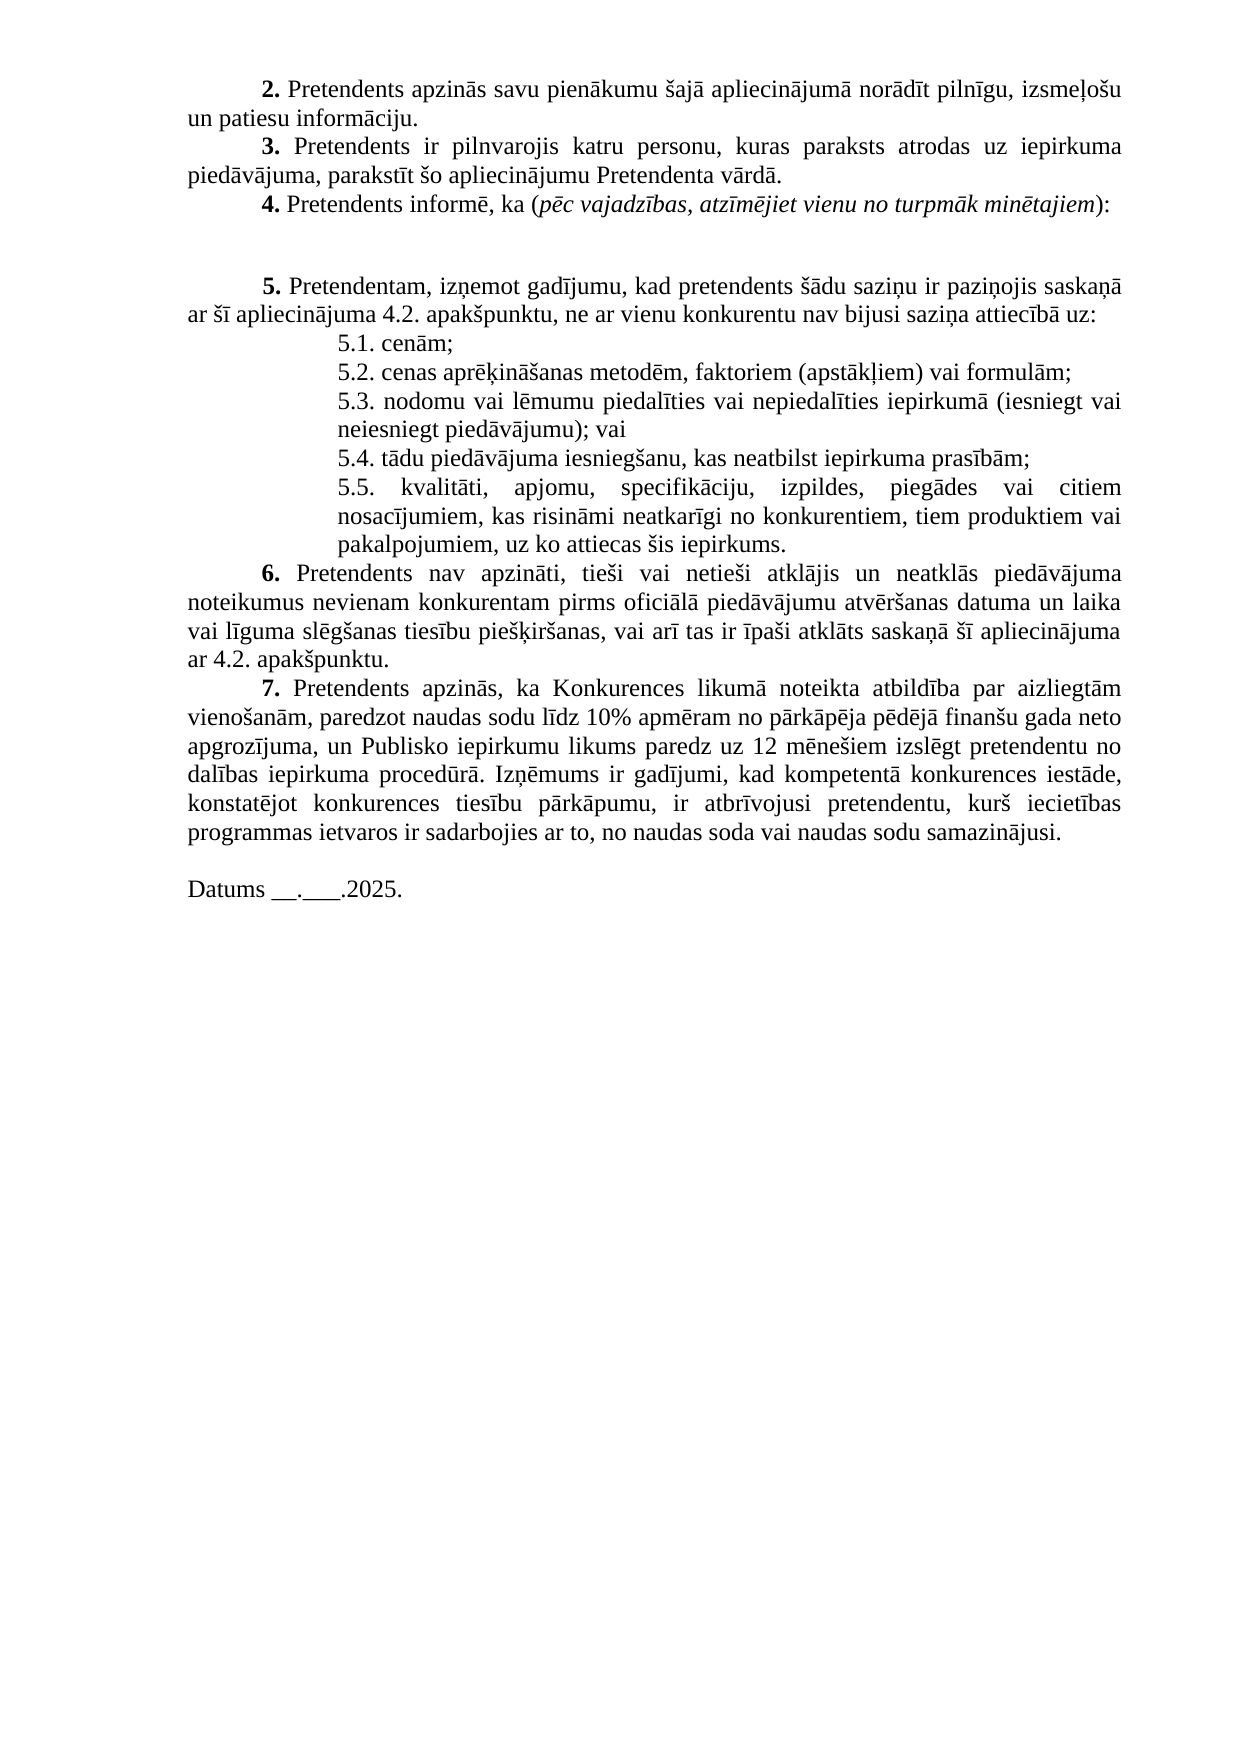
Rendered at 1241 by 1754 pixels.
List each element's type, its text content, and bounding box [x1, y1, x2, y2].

text 5. Pretendentam, izņemot gadījumu, kad pretendents šādu saziņu ir paziņojis saskaņā ar šī apliecinājuma 4.2. apakšpunktu, ne ar vienu konkurentu nav bijusi saziņa attiecībā uz: [187, 271, 1122, 328]
text 2. Pretendents apzinās savu pienākumu šajā apliecinājumā norādīt pilnīgu, izsmeļošu un patiesu informāciju. [187, 74, 1122, 131]
text 5.4. tādu piedāvājuma iesniegšanu, kas neatbilst iepirkuma prasībām; [262, 443, 1122, 472]
text 7. Pretendents apzinās, ka Konkurences likumā noteikta atbildība par aizliegtām vienošanām, paredzot naudas sodu līdz 10% apmēram no pārkāpēja pēdējā finanšu gada neto apgrozījuma, un Publisko iepirkumu likums paredz uz 12 mēnešiem izslēgt pretendentu no dalības iepirkuma procedūrā. Izņēmums ir gadījumi, kad kompetentā konkurences iestāde, konstatējot konkurences tiesību pārkāpumu, ir atbrīvojusi pretendentu, kurš iecietības programmas ietvaros ir sadarbojies ar to, no naudas soda vai naudas sodu samazinājusi. [187, 673, 1122, 846]
text 5.3. nodomu vai lēmumu piedalīties vai nepiedalīties iepirkumā (iesniegt vai neiesniegt piedāvājumu); vai [337, 386, 1122, 443]
text 3. Pretendents ir pilnvarojis katru personu, kuras paraksts atrodas uz iepirkuma piedāvājuma, parakstīt šo apliecinājumu Pretendenta vārdā. [187, 131, 1122, 189]
text 4. Pretendents informē, ka (pēc vajadzības, atzīmējiet vienu no turpmāk minētajiem): [187, 189, 1122, 218]
text 6. Pretendents nav apzināti, tieši vai netieši atklājis un neatklās piedāvājuma noteikumus nevienam konkurentam pirms oficiālā piedāvājumu atvēršanas datuma un laika vai līguma slēgšanas tiesību piešķiršanas, vai arī tas ir īpaši atklāts saskaņā šī apliecinājuma ar 4.2. apakšpunktu. [187, 558, 1122, 673]
text 5.2. cenas aprēķināšanas metodēm, faktoriem (apstākļiem) vai formulām; [262, 357, 1122, 386]
text Datums __.___.2025. [187, 874, 1122, 903]
text 5.1. cenām; [262, 328, 1122, 357]
text 5.5. kvalitāti, apjomu, specifikāciju, izpildes, piegādes vai citiem nosacījumiem, kas risināmi neatkarīgi no konkurentiem, tiem produktiem vai pakalpojumiem, uz ko attiecas šis iepirkums. [337, 472, 1122, 558]
